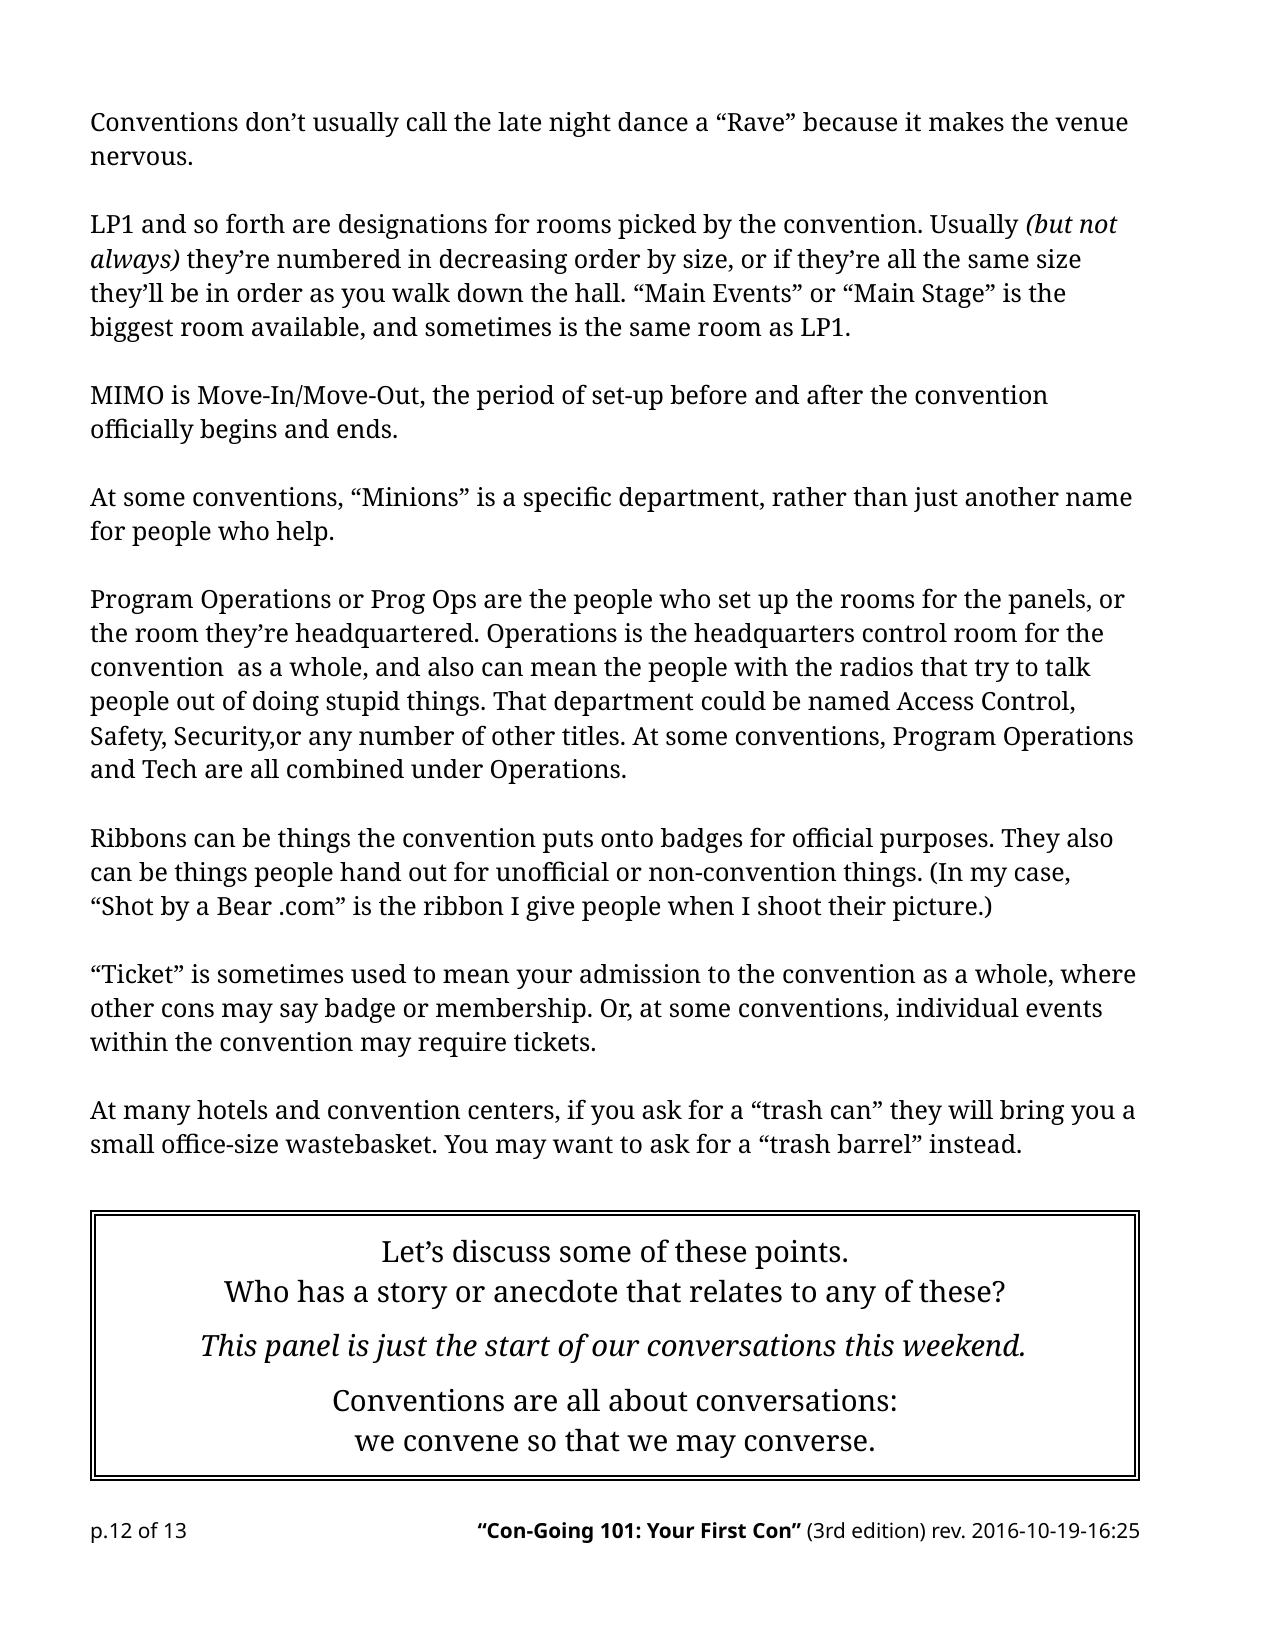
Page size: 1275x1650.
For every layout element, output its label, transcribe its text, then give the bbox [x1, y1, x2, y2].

text Let’s discuss some of these points. [96, 1216, 1134, 1250]
text This panel is just the start of our conversations this weekend. [96, 1304, 1134, 1359]
text Conventions are all about conversations: [96, 1359, 1134, 1399]
text Conventions don’t usually call the late night dance a “Rave” because it makes the venue nervous. [90, 105, 1140, 173]
text “Ticket” is sometimes used to mean your admission to the convention as a whole, where other cons may say badge or membership. Or, at some conventions, individual events within the convention may require tickets. [90, 957, 1140, 1059]
text Program Operations or Prog Ops are the people who set up the rooms for the panels, or the room they’re headquartered. Operations is the headquarters control room for the convention as a whole, and also can mean the people with the radios that try to talk people out of doing stupid things. That department could be named Access Control, Safety, Security,or any number of other titles. At some conventions, Program Operations and Tech are all combined under Operations. [90, 582, 1140, 786]
text At some conventions, “Minions” is a specific department, rather than just another name for people who help. [90, 480, 1140, 548]
text LP1 and so forth are designations for rooms picked by the convention. Usually (but not always) they’re numbered in decreasing order by size, or if they’re all the same size they’ll be in order as you walk down the hall. “Main Events” or “Main Stage” is the biggest room available, and sometimes is the same room as LP1. [90, 207, 1140, 343]
text Ribbons can be things the convention puts onto badges for official purposes. They also can be things people hand out for unofficial or non-convention things. (In my case, “Shot by a Bear .com” is the ribbon I give people when I shoot their picture.) [90, 820, 1140, 922]
text we convene so that we may converse. [96, 1399, 1134, 1475]
text Who has a story or anecdote that relates to any of these? [96, 1250, 1134, 1304]
text MIMO is Move-In/Move-Out, the period of set-up before and after the convention officially begins and ends. [90, 377, 1140, 446]
text At many hotels and convention centers, if you ask for a “trash can” they will bring you a small office-size wastebasket. You may want to ask for a “trash barrel” instead. [90, 1093, 1140, 1161]
